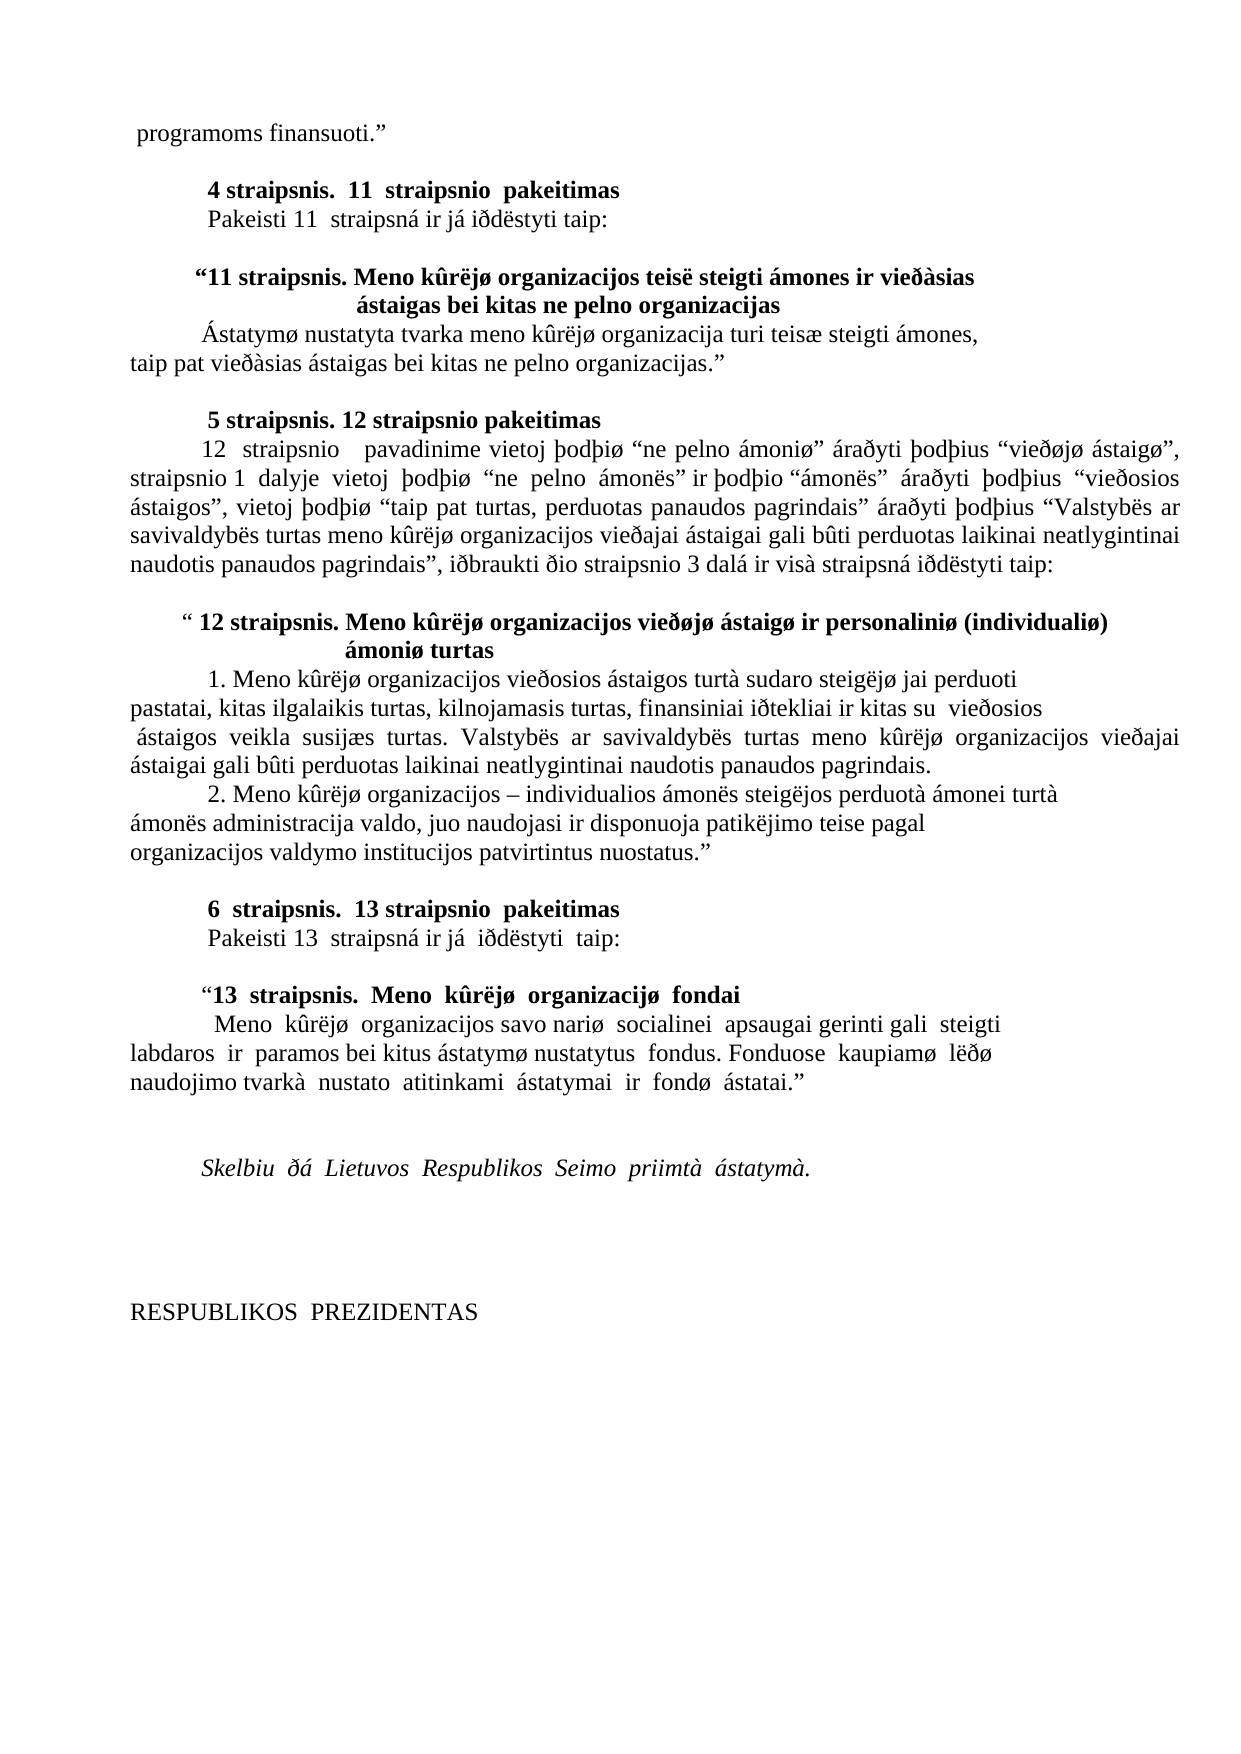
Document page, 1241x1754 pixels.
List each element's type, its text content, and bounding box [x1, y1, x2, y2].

text “11 straipsnis. Meno kûrëjø organizacijos teisë steigti ámones ir vieðàsias [130, 262, 1181, 291]
text 1. Meno kûrëjø organizacijos vieðosios ástaigos turtà sudaro steigëjø jai perduoti [130, 664, 1181, 693]
text Meno kûrëjø organizacijos savo nariø socialinei apsaugai gerinti gali steigti [130, 1009, 1181, 1038]
text ámoniø turtas [280, 636, 1181, 664]
text Pakeisti 11 straipsná ir já iðdëstyti taip: [130, 204, 1181, 233]
text “13 straipsnis. Meno kûrëjø organizacijø fondai [130, 981, 1181, 1009]
text taip pat vieðàsias ástaigas bei kitas ne pelno organizacijas.” [130, 348, 1181, 377]
text 2. Meno kûrëjø organizacijos – individualios ámonës steigëjos perduotà ámonei turtà [130, 779, 1181, 808]
text ámonës administracija valdo, juo naudojasi ir disponuoja patikëjimo teise pagal [130, 808, 1181, 837]
text Skelbiu ðá Lietuvos Respublikos Seimo priimtà ástatymà. [130, 1153, 1181, 1182]
text 5 straipsnis. 12 straipsnio pakeitimas [130, 406, 1181, 434]
text ástaigas bei kitas ne pelno organizacijas [130, 291, 1181, 319]
text ástaigos veikla susijæs turtas. Valstybës ar savivaldybës turtas meno kûrëjø organizacijos vieðajai ástaigai gali bûti perduotas laikinai neatlygintinai naudotis panaudos pagrindais. [130, 722, 1181, 779]
text labdaros ir paramos bei kitus ástatymø nustatytus fondus. Fonduose kaupiamø lëðø [130, 1038, 1181, 1067]
text organizacijos valdymo institucijos patvirtintus nuostatus.” [130, 837, 1181, 866]
text 12 straipsnio pavadinime vietoj þodþiø “ne pelno ámoniø” áraðyti þodþius “vieðøjø ástaigø”, straipsnio 1 dalyje vietoj þodþiø “ne pelno ámonës” ir þodþio “ámonës” áraðyti þodþius “vieðosios ástaigos”, vietoj þodþiø “taip pat turtas, perduotas panaudos pagrindais” áraðyti þodþius “Valstybës ar savivaldybës turtas meno kûrëjø organizacijos vieðajai ástaigai gali bûti perduotas laikinai neatlygintinai naudotis panaudos pagrindais”, iðbraukti ðio straipsnio 3 dalá ir visà straipsná iðdëstyti taip: [130, 434, 1181, 578]
text Pakeisti 13 straipsná ir já iðdëstyti taip: [130, 923, 1181, 952]
text programoms finansuoti.” [130, 118, 1181, 147]
text Ástatymø nustatyta tvarka meno kûrëjø organizacija turi teisæ steigti ámones, [130, 319, 1181, 348]
text 6 straipsnis. 13 straipsnio pakeitimas [130, 894, 1134, 923]
text RESPUBLIKOS PREZIDENTAS [130, 1297, 1181, 1326]
text “ 12 straipsnis. Meno kûrëjø organizacijos vieðøjø ástaigø ir personaliniø (individualiø) [130, 607, 1181, 636]
text pastatai, kitas ilgalaikis turtas, kilnojamasis turtas, finansiniai iðtekliai ir kitas su vieðosios [130, 693, 1181, 722]
text naudojimo tvarkà nustato atitinkami ástatymai ir fondø ástatai.” [130, 1067, 1181, 1096]
text 4 straipsnis. 11 straipsnio pakeitimas [130, 176, 1181, 204]
